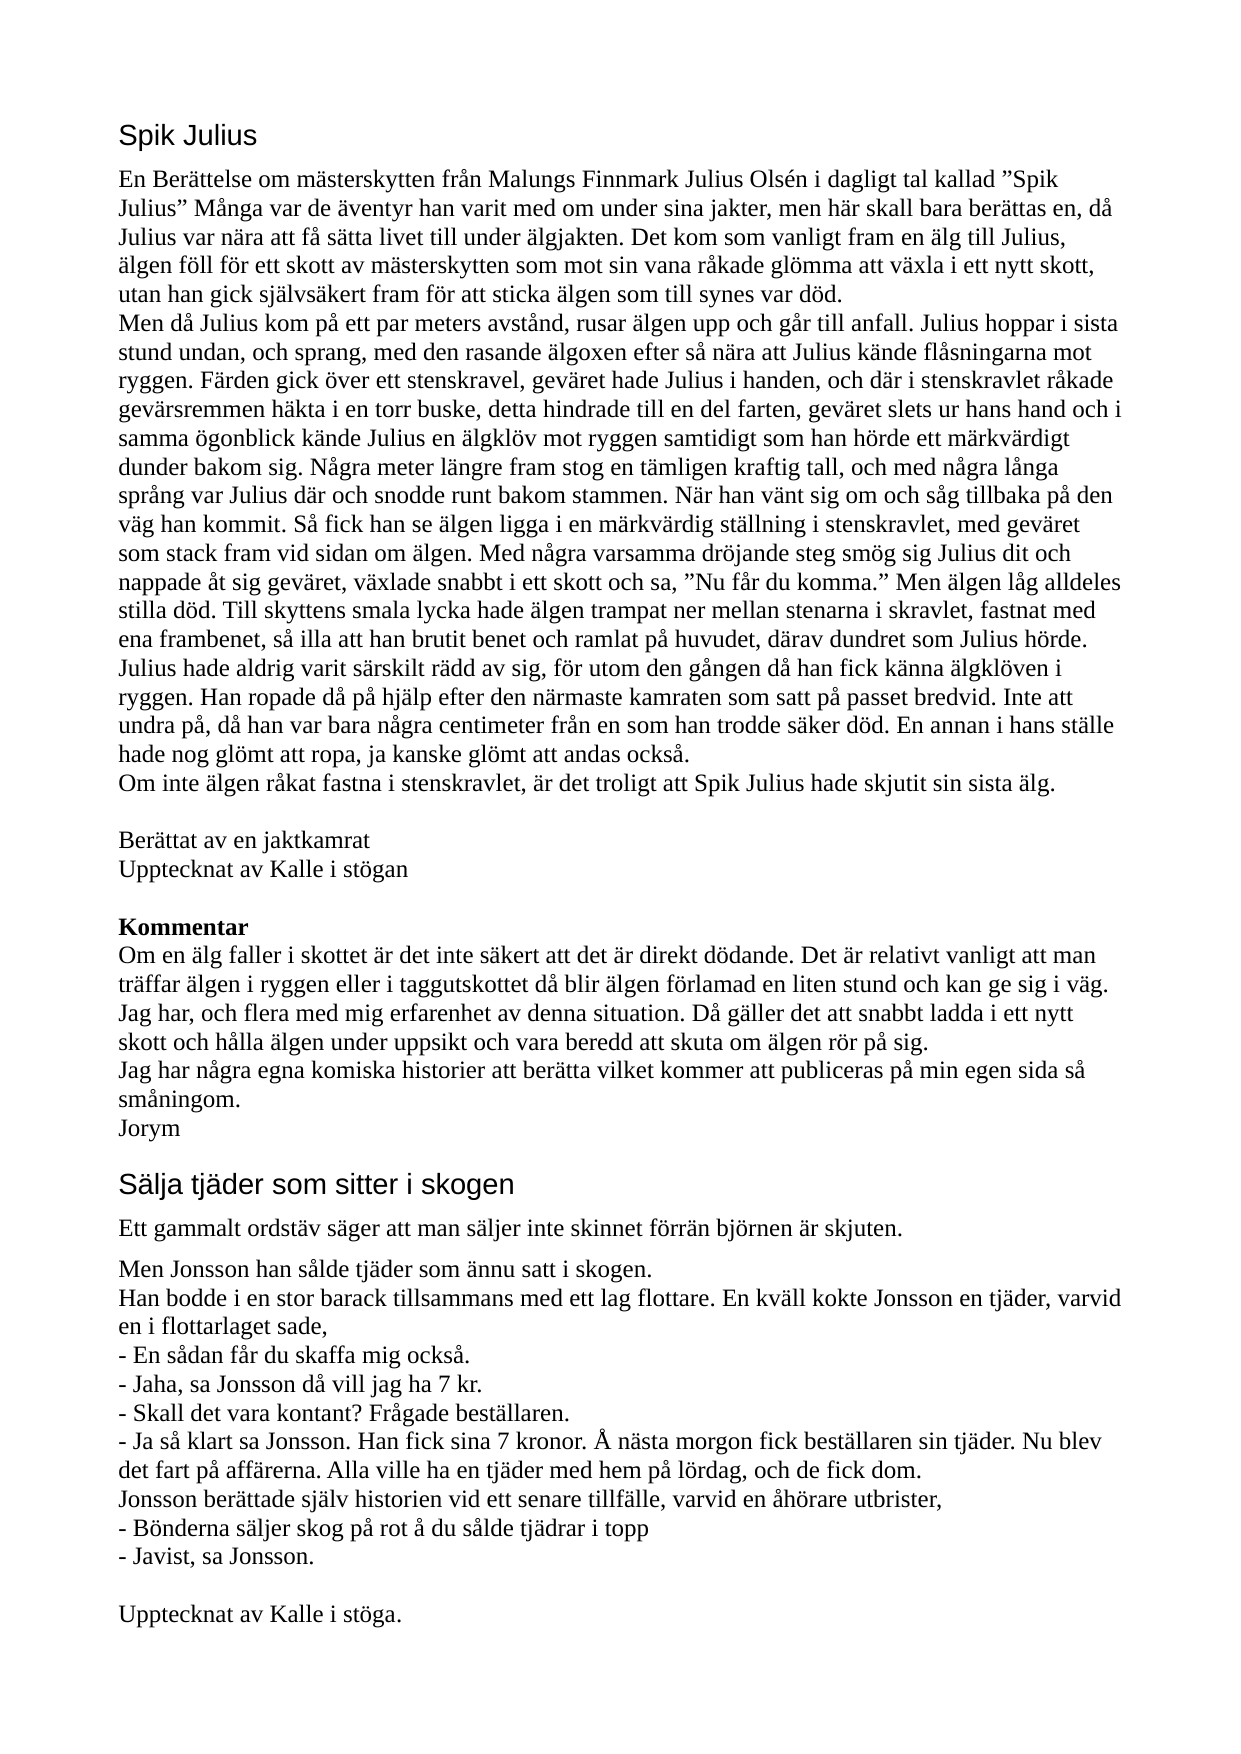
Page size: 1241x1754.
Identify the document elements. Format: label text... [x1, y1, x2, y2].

text Julius hade aldrig varit särskilt rädd av sig, för utom den gången då han fick känna älgklöven i ryggen. Han ropade då på hjälp efter den närmaste kamraten som satt på passet bredvid. Inte att undra på, då han var bara några centimeter från en som han trodde säker död. En annan i hans ställe hade nog glömt att ropa, ja kanske glömt att andas också. [118, 653, 1122, 768]
text Upptecknat av Kalle i stöga. [118, 1599, 1122, 1628]
text Men Jonsson han sålde tjäder som ännu satt i skogen. [118, 1254, 1122, 1283]
text Jag har några egna komiska historier att berätta vilket kommer att publiceras på min egen sida så småningom. [118, 1055, 1122, 1113]
text Om en älg faller i skottet är det inte säkert att det är direkt dödande. Det är relativt vanligt att man träffar älgen i ryggen eller i taggutskottet då blir älgen förlamad en liten stund och kan ge sig i väg. Jag har, och flera med mig erfarenhet av denna situation. Då gäller det att snabbt ladda i ett nytt skott och hålla älgen under uppsikt och vara beredd att skuta om älgen rör på sig. [118, 940, 1122, 1055]
text - Bönderna säljer skog på rot å du sålde tjädrar i topp [118, 1513, 1122, 1541]
text En Berättelse om mästerskytten från Malungs Finnmark Julius Olsén i dagligt tal kallad ”Spik Julius” Många var de äventyr han varit med om under sina jakter, men här skall bara berättas en, då Julius var nära att få sätta livet till under älgjakten. Det kom som vanligt fram en älg till Julius, älgen föll för ett skott av mästerskytten som mot sin vana råkade glömma att växla i ett nytt skott, utan han gick självsäkert fram för att sticka älgen som till synes var död. [118, 164, 1122, 308]
text Berättat av en jaktkamrat [118, 825, 1122, 854]
text Kommentar [118, 912, 1122, 940]
text - Skall det vara kontant? Frågade beställaren. [118, 1398, 1122, 1426]
text Upptecknat av Kalle i stögan [118, 854, 1122, 883]
text Om inte älgen råkat fastna i stenskravlet, är det troligt att Spik Julius hade skjutit sin sista älg. [118, 768, 1122, 797]
text - Jaha, sa Jonsson då vill jag ha 7 kr. [118, 1369, 1122, 1398]
text Jorym [118, 1113, 1122, 1142]
text - Javist, sa Jonsson. [118, 1541, 1122, 1570]
title Sälja tjäder som sitter i skogen [118, 1167, 1122, 1200]
text - En sådan får du skaffa mig också. [118, 1340, 1122, 1369]
text Jonsson berättade själv historien vid ett senare tillfälle, varvid en åhörare utbrister, [118, 1484, 1122, 1513]
text - Ja så klart sa Jonsson. Han fick sina 7 kronor. Å nästa morgon fick beställaren sin tjäder. Nu blev det fart på affärerna. Alla ville ha en tjäder med hem på lördag, och de fick dom. [118, 1426, 1122, 1484]
text Han bodde i en stor barack tillsammans med ett lag flottare. En kväll kokte Jonsson en tjäder, varvid en i flottarlaget sade, [118, 1283, 1122, 1340]
text Ett gammalt ordstäv säger att man säljer inte skinnet förrän björnen är skjuten. [118, 1213, 1122, 1241]
text Men då Julius kom på ett par meters avstånd, rusar älgen upp och går till anfall. Julius hoppar i sista stund undan, och sprang, med den rasande älgoxen efter så nära att Julius kände flåsningarna mot ryggen. Färden gick över ett stenskravel, geväret hade Julius i handen, och där i stenskravlet råkade gevärsremmen häkta i en torr buske, detta hindrade till en del farten, geväret slets ur hans hand och i samma ögonblick kände Julius en älgklöv mot ryggen samtidigt som han hörde ett märkvärdigt dunder bakom sig. Några meter längre fram stog en tämligen kraftig tall, och med några långa språng var Julius där och snodde runt bakom stammen. När han vänt sig om och såg tillbaka på den väg han kommit. Så fick han se älgen ligga i en märkvärdig ställning i stenskravlet, med geväret som stack fram vid sidan om älgen. Med några varsamma dröjande steg smög sig Julius dit och nappade åt sig geväret, växlade snabbt i ett skott och sa, ”Nu får du komma.” Men älgen låg alldeles stilla död. Till skyttens smala lycka hade älgen trampat ner mellan stenarna i skravlet, fastnat med ena frambenet, så illa att han brutit benet och ramlat på huvudet, därav dundret som Julius hörde. [118, 308, 1122, 653]
title Spik Julius [118, 118, 1122, 152]
